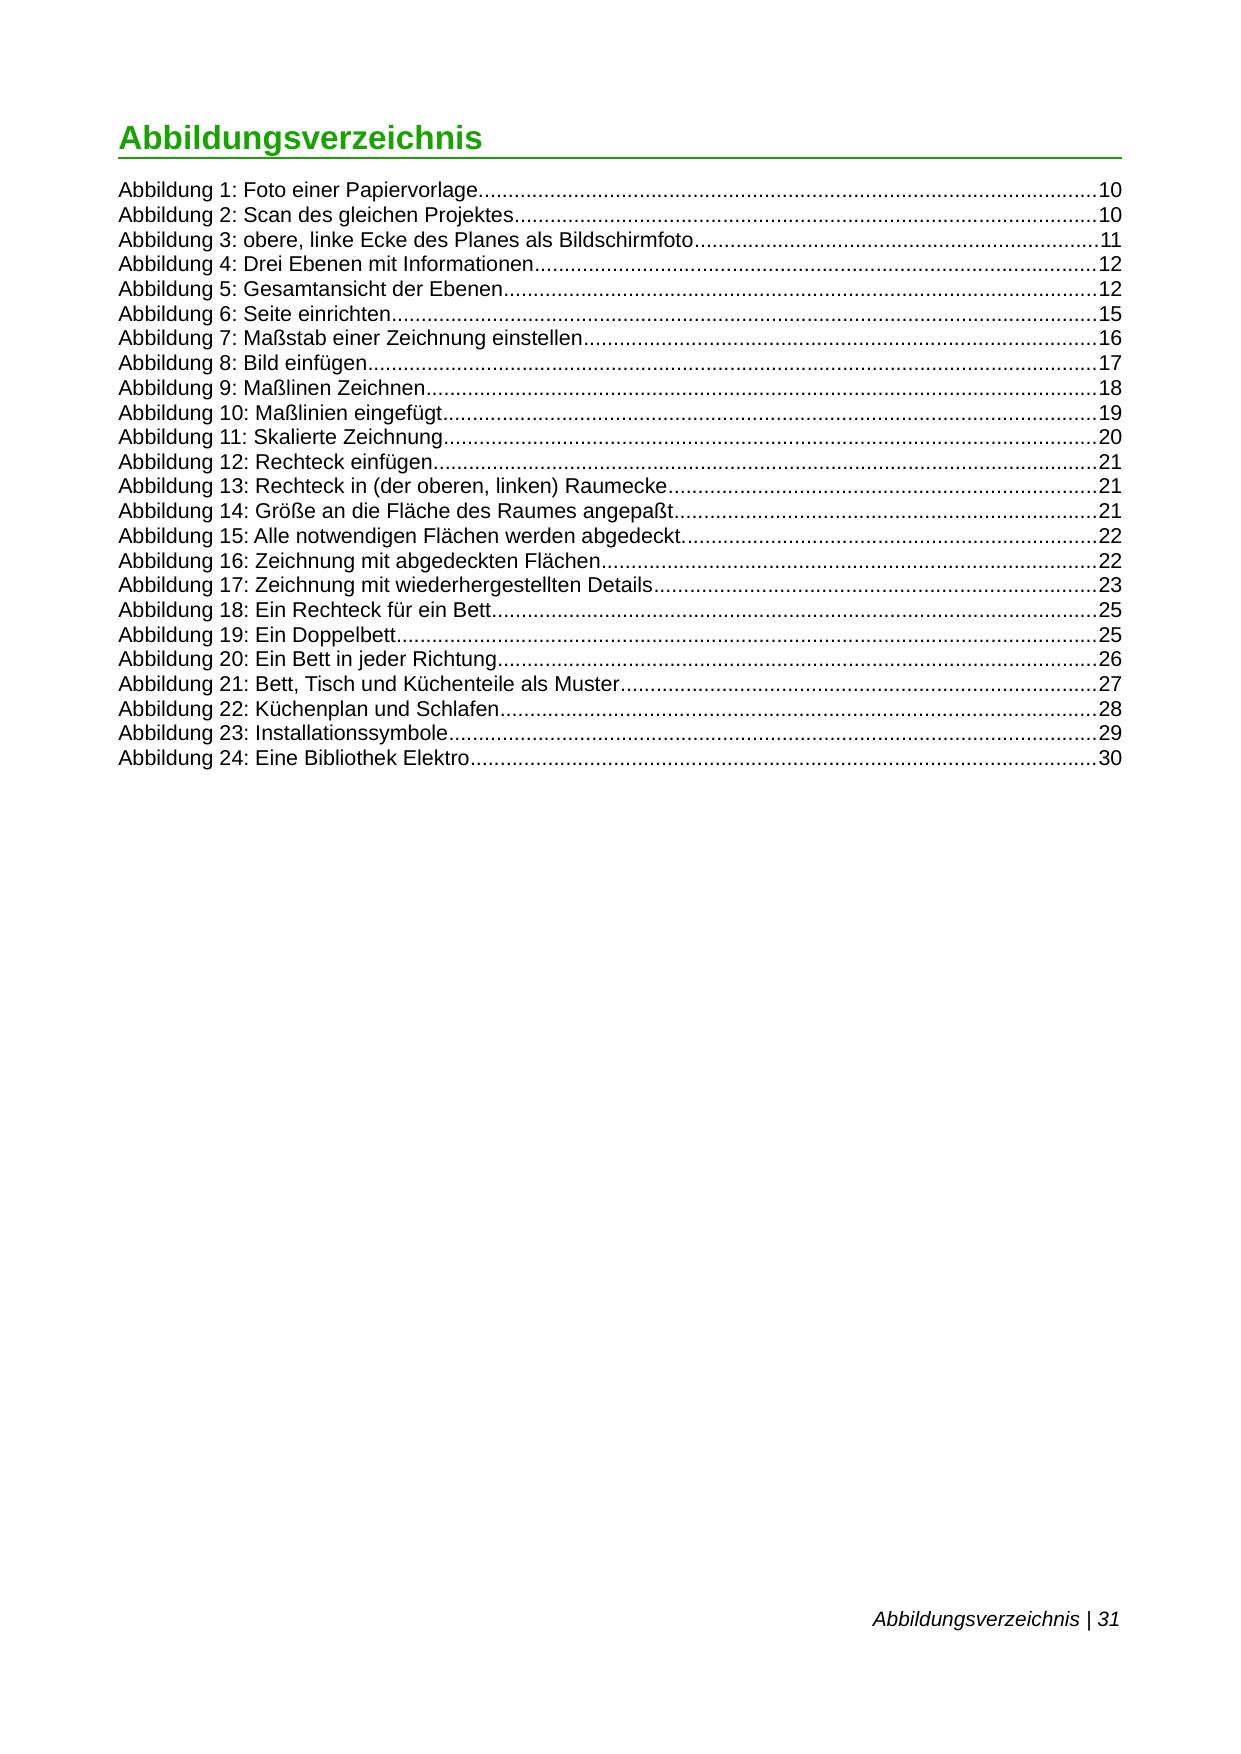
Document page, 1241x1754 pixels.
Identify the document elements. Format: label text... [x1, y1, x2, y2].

text Abbildung 23: Installationssymbole 29 [118, 721, 1122, 745]
text Abbildung 20: Ein Bett in jeder Richtung 26 [118, 647, 1122, 671]
text Abbildung 22: Küchenplan und Schlafen 28 [118, 696, 1122, 721]
text Abbildung 2: Scan des gleichen Projektes 10 [118, 202, 1122, 227]
text Abbildung 6: Seite einrichten 15 [118, 301, 1122, 326]
text Abbildung 19: Ein Doppelbett 25 [118, 622, 1122, 647]
text Abbildung 7: Maßstab einer Zeichnung einstellen 16 [118, 326, 1122, 350]
text Abbildung 8: Bild einfügen 17 [118, 350, 1122, 375]
text Abbildung 21: Bett, Tisch und Küchenteile als Muster 27 [118, 671, 1122, 696]
text Abbildung 16: Zeichnung mit abgedeckten Flächen 22 [118, 548, 1122, 572]
text Abbildung 18: Ein Rechteck für ein Bett 25 [118, 597, 1122, 622]
text Abbildung 12: Rechteck einfügen 21 [118, 449, 1122, 474]
subtitle Abbildungsverzeichnis [118, 118, 1122, 157]
text Abbildung 14: Größe an die Fläche des Raumes angepaßt 21 [118, 498, 1122, 523]
text Abbildung 15: Alle notwendigen Flächen werden abgedeckt. 22 [118, 523, 1122, 548]
text Abbildung 24: Eine Bibliothek Elektro 30 [118, 745, 1122, 770]
text Abbildung 5: Gesamtansicht der Ebenen 12 [118, 276, 1122, 301]
text Abbildung 17: Zeichnung mit wiederhergestellten Details 23 [118, 572, 1122, 597]
text Abbildung 9: Maßlinen Zeichnen 18 [118, 375, 1122, 400]
text Abbildung 3: obere, linke Ecke des Planes als Bildschirmfoto 11 [118, 227, 1122, 252]
text Abbildung 13: Rechteck in (der oberen, linken) Raumecke 21 [118, 474, 1122, 498]
text Abbildung 1: Foto einer Papiervorlage. 10 [118, 177, 1122, 202]
text Abbildung 10: Maßlinien eingefügt 19 [118, 400, 1122, 424]
text Abbildung 4: Drei Ebenen mit Informationen 12 [118, 252, 1122, 276]
text Abbildung 11: Skalierte Zeichnung 20 [118, 424, 1122, 449]
